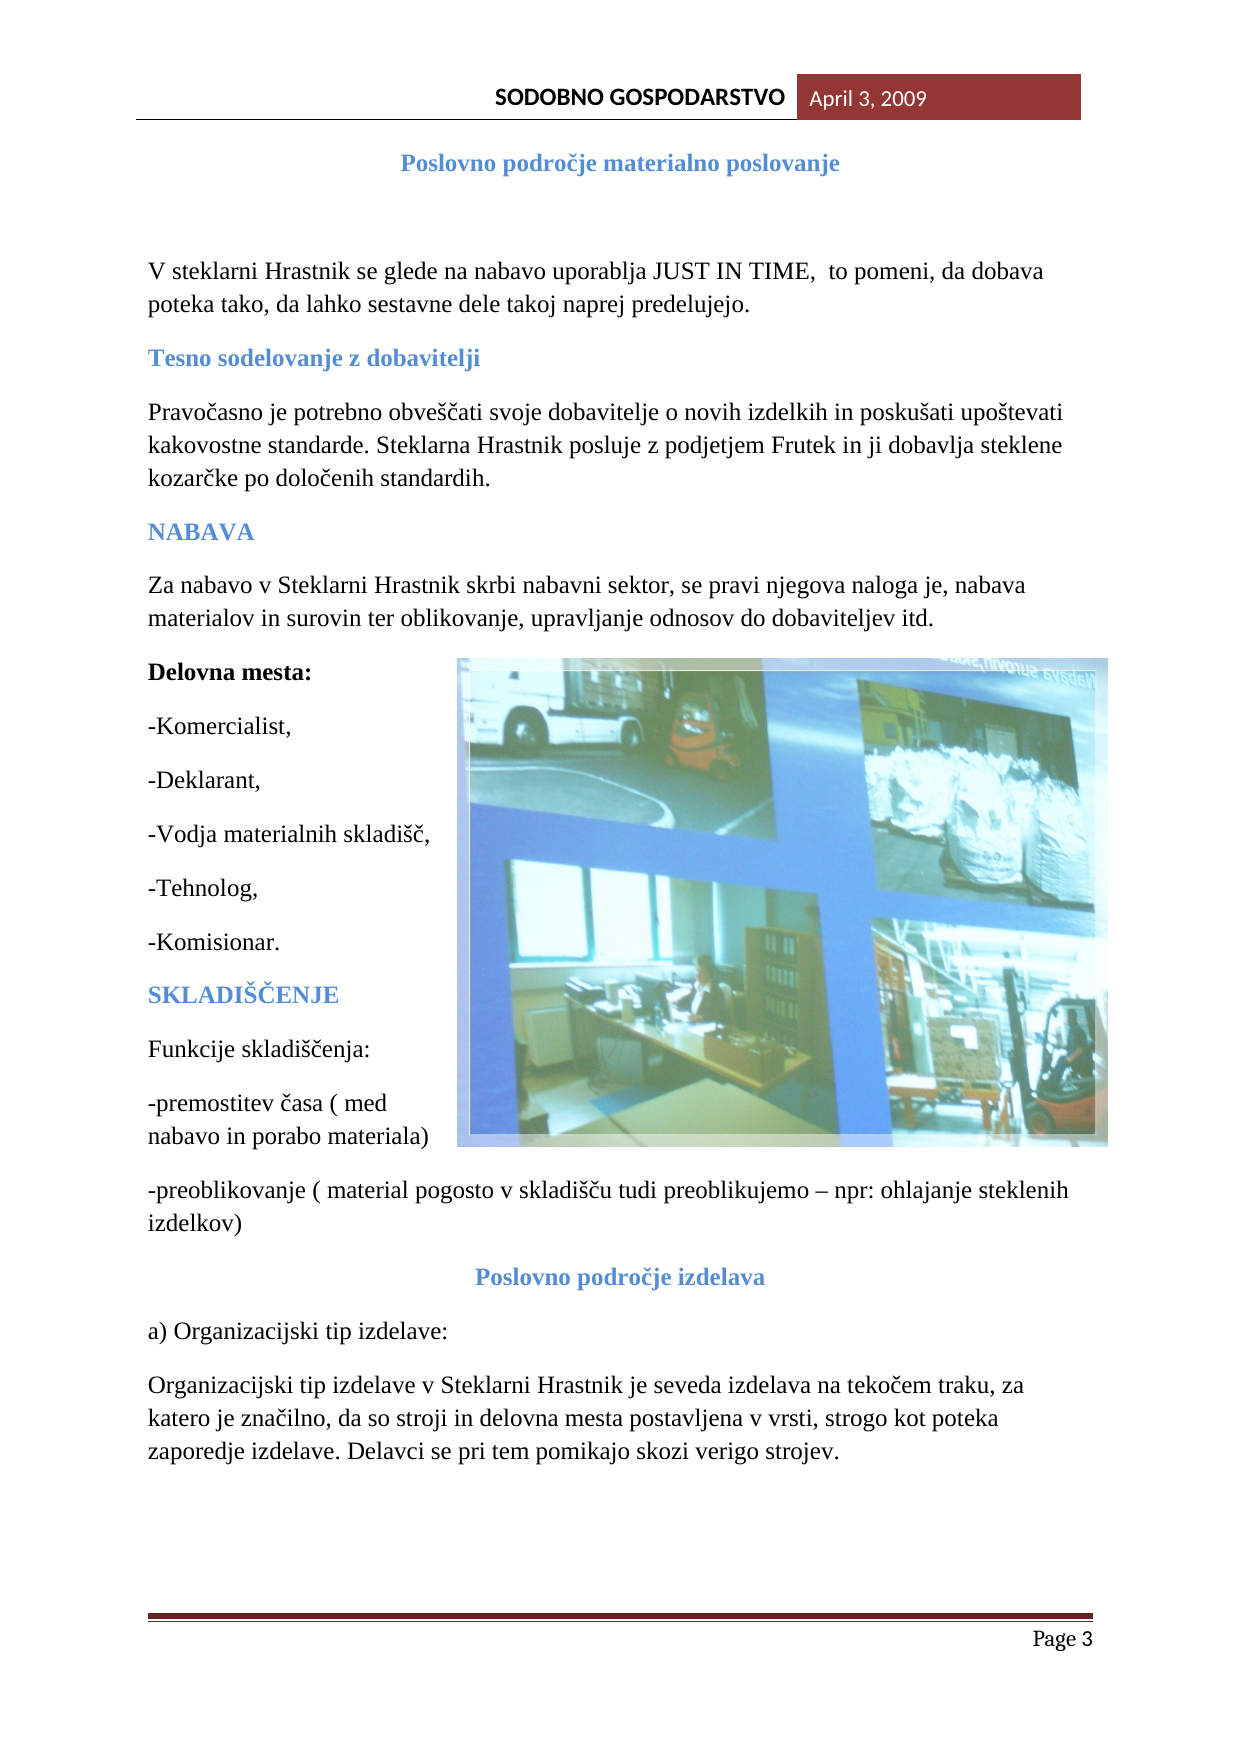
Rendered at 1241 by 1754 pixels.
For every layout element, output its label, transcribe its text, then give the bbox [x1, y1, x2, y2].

text Za nabavo v Steklarni Hrastnik skrbi nabavni sektor, se pravi njegova naloga je, nabava materialov in surovin ter oblikovanje, upravljanje odnosov do dobaviteljev itd. [148, 571, 1093, 632]
text Delovna mesta: [148, 657, 1093, 686]
text Organizacijski tip izdelave v Steklarni Hrastnik je seveda izdelava na tekočem traku, za katero je značilno, da so stroji in delovna mesta postavljena v vrsti, strogo kot poteka zaporedje izdelave. Delavci se pri tem pomikajo skozi verigo strojev. [148, 1370, 1093, 1464]
text NABAVA [148, 517, 1093, 545]
text -Vodja materialnih skladišč, [148, 819, 457, 848]
text V steklarni Hrastnik se glede na nabavo uporablja JUST IN TIME, to pomeni, da dobava poteka tako, da lahko sestavne dele takoj naprej predelujejo. [148, 256, 1093, 318]
text Poslovno področje materialno poslovanje [148, 148, 1093, 177]
text a) Organizacijski tip izdelave: [148, 1316, 1093, 1344]
text -Komisionar. [148, 927, 457, 955]
text Tesno sodelovanje z dobavitelji [148, 343, 1093, 372]
text SKLADIŠČENJE [148, 981, 457, 1009]
text Poslovno področje izdelava [148, 1262, 1093, 1291]
text -preoblikovanje ( material pogosto v skladišču tudi preoblikujemo – npr: ohlajanje steklenih izdelkov) [148, 1175, 1093, 1237]
text -Tehnolog, [148, 873, 457, 902]
text -premostitev časa ( med nabavo in porabo materiala) [148, 1088, 1093, 1150]
picture [457, 658, 1108, 1147]
text -Deklarant, [148, 765, 457, 794]
text -Komercialist, [148, 711, 457, 740]
text Funkcije skladiščenja: [148, 1034, 457, 1063]
text Pravočasno je potrebno obveščati svoje dobavitelje o novih izdelkih in poskušati upoštevati kakovostne standarde. Steklarna Hrastnik posluje z podjetjem Frutek in ji dobavlja steklene kozarčke po določenih standardih. [148, 397, 1093, 492]
